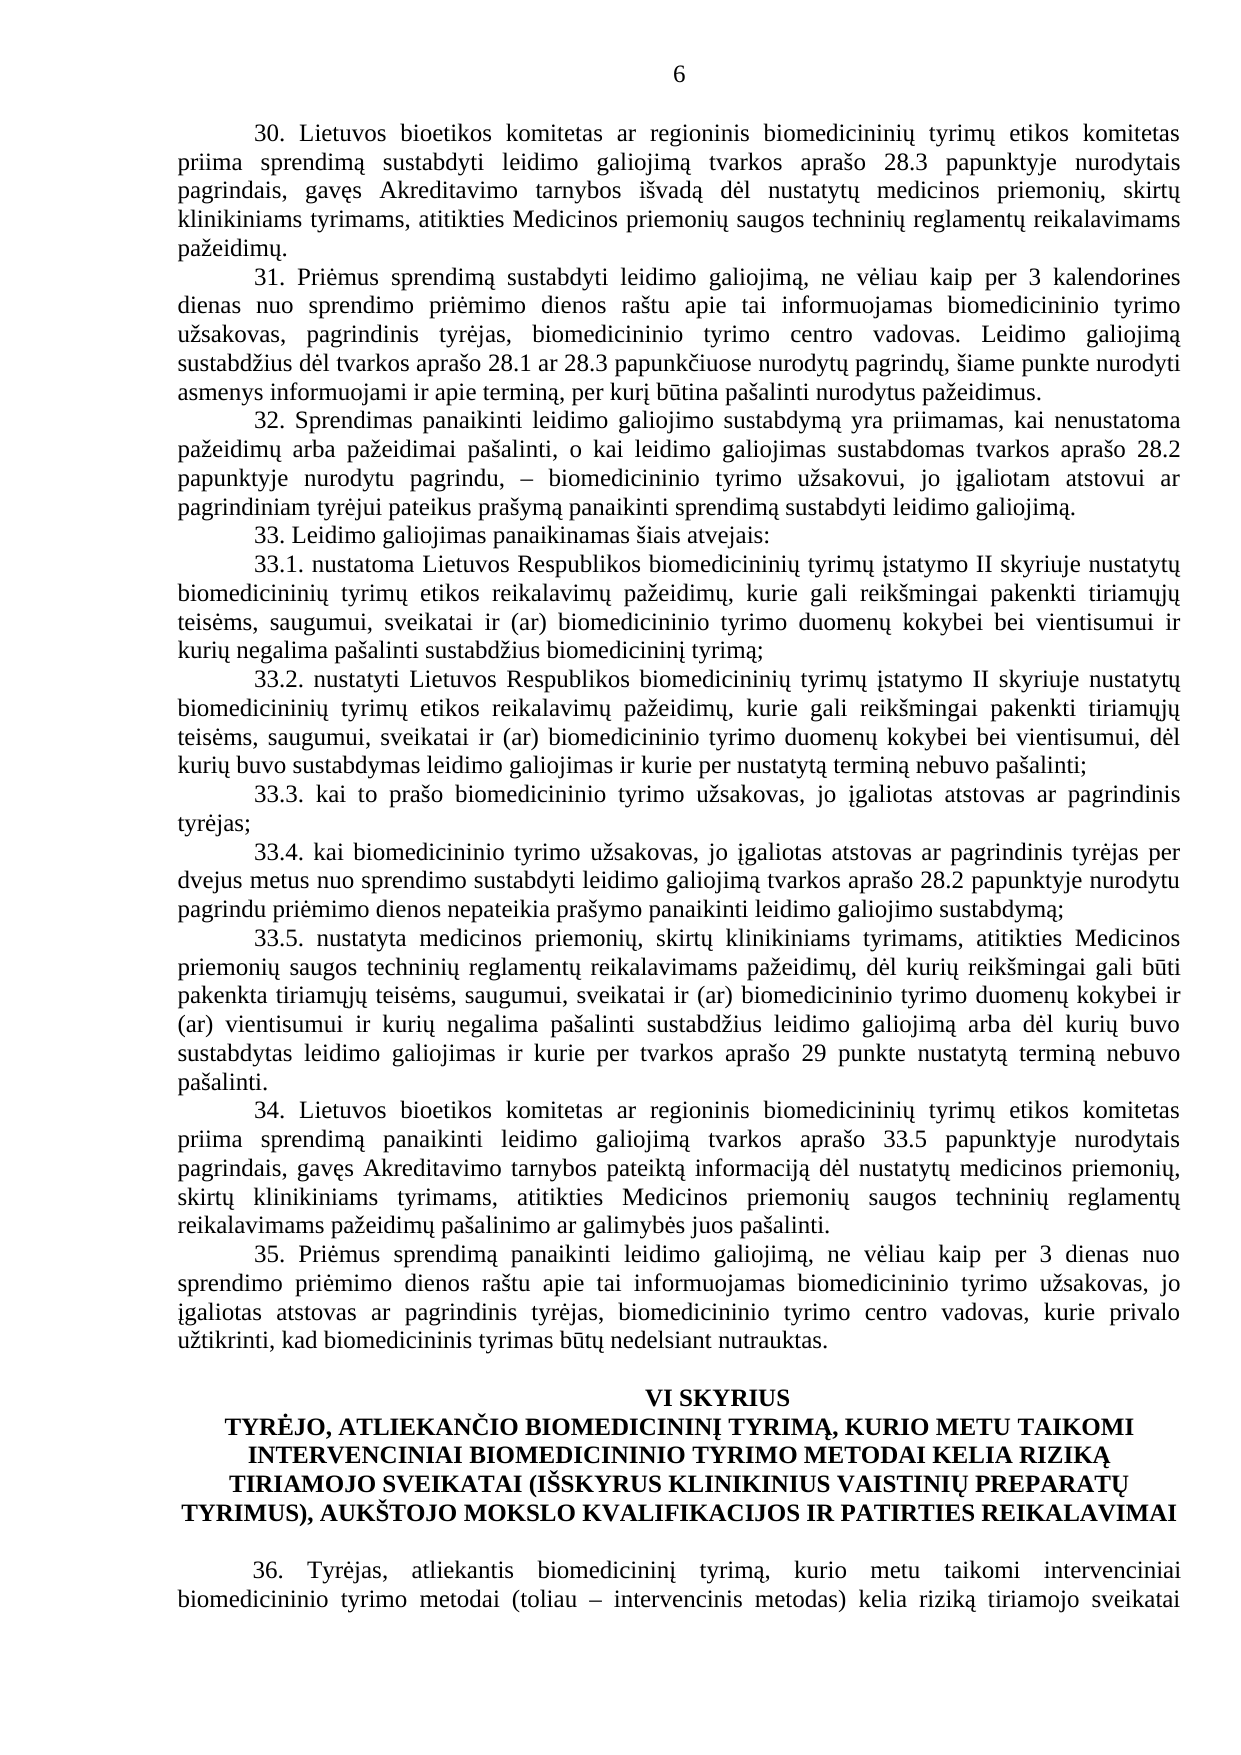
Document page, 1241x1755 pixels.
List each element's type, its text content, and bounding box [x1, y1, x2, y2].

text 34. Lietuvos bioetikos komitetas ar regioninis biomedicininių tyrimų etikos komitetas priima sprendimą panaikinti leidimo galiojimą tvarkos aprašo 33.5 papunktyje nurodytais pagrindais, gavęs Akreditavimo tarnybos pateiktą informaciją dėl nustatytų medicinos priemonių, skirtų klinikiniams tyrimams, atitikties Medicinos priemonių saugos techninių reglamentų reikalavimams pažeidimų pašalinimo ar galimybės juos pašalinti. [177, 1096, 1181, 1239]
text 33.5. nustatyta medicinos priemonių, skirtų klinikiniams tyrimams, atitikties Medicinos priemonių saugos techninių reglamentų reikalavimams pažeidimų, dėl kurių reikšmingai gali būti pakenkta tiriamųjų teisėms, saugumui, sveikatai ir (ar) biomedicininio tyrimo duomenų kokybei ir (ar) vientisumui ir kurių negalima pašalinti sustabdžius leidimo galiojimą arba dėl kurių buvo sustabdytas leidimo galiojimas ir kurie per tvarkos aprašo 29 punkte nustatytą terminą nebuvo pašalinti. [177, 923, 1181, 1096]
text VI SKYRIUS [177, 1383, 1181, 1412]
text 35. Priėmus sprendimą panaikinti leidimo galiojimą, ne vėliau kaip per 3 dienas nuo sprendimo priėmimo dienos raštu apie tai informuojamas biomedicininio tyrimo užsakovas, jo įgaliotas atstovas ar pagrindinis tyrėjas, biomedicininio tyrimo centro vadovas, kurie privalo užtikrinti, kad biomedicininis tyrimas būtų nedelsiant nutrauktas. [177, 1239, 1181, 1354]
text TYRĖJO, ATLIEKANČIO BIOMEDICININĮ TYRIMĄ, KURIO METU TAIKOMI INTERVENCINIAI BIOMEDICININIO TYRIMO METODAI KELIA RIZIKĄ TIRIAMOJO SVEIKATAI (IŠSKYRUS KLINIKINIUS VAISTINIŲ PREPARATŲ TYRIMUS), AUKŠTOJO MOKSLO KVALIFIKACIJOS IR PATIRTIES REIKALAVIMAI [177, 1412, 1181, 1527]
text 31. Priėmus sprendimą sustabdyti leidimo galiojimą, ne vėliau kaip per 3 kalendorines dienas nuo sprendimo priėmimo dienos raštu apie tai informuojamas biomedicininio tyrimo užsakovas, pagrindinis tyrėjas, biomedicininio tyrimo centro vadovas. Leidimo galiojimą sustabdžius dėl tvarkos aprašo 28.1 ar 28.3 papunkčiuose nurodytų pagrindų, šiame punkte nurodyti asmenys informuojami ir apie terminą, per kurį būtina pašalinti nurodytus pažeidimus. [177, 262, 1181, 406]
text 30. Lietuvos bioetikos komitetas ar regioninis biomedicininių tyrimų etikos komitetas priima sprendimą sustabdyti leidimo galiojimą tvarkos aprašo 28.3 papunktyje nurodytais pagrindais, gavęs Akreditavimo tarnybos išvadą dėl nustatytų medicinos priemonių, skirtų klinikiniams tyrimams, atitikties Medicinos priemonių saugos techninių reglamentų reikalavimams pažeidimų. [177, 118, 1181, 262]
text 33.3. kai to prašo biomedicininio tyrimo užsakovas, jo įgaliotas atstovas ar pagrindinis tyrėjas; [177, 779, 1181, 837]
text 33. Leidimo galiojimas panaikinamas šiais atvejais: [177, 521, 1181, 549]
text 36. Tyrėjas, atliekantis biomedicininį tyrimą, kurio metu taikomi intervenciniai biomedicininio tyrimo metodai (toliau – intervencinis metodas) kelia riziką tiriamojo sveikatai [177, 1556, 1181, 1613]
text 32. Sprendimas panaikinti leidimo galiojimo sustabdymą yra priimamas, kai nenustatoma pažeidimų arba pažeidimai pašalinti, o kai leidimo galiojimas sustabdomas tvarkos aprašo 28.2 papunktyje nurodytu pagrindu, – biomedicininio tyrimo užsakovui, jo įgaliotam atstovui ar pagrindiniam tyrėjui pateikus prašymą panaikinti sprendimą sustabdyti leidimo galiojimą. [177, 406, 1181, 521]
text 33.4. kai biomedicininio tyrimo užsakovas, jo įgaliotas atstovas ar pagrindinis tyrėjas per dvejus metus nuo sprendimo sustabdyti leidimo galiojimą tvarkos aprašo 28.2 papunktyje nurodytu pagrindu priėmimo dienos nepateikia prašymo panaikinti leidimo galiojimo sustabdymą; [177, 837, 1181, 923]
text 33.2. nustatyti Lietuvos Respublikos biomedicininių tyrimų įstatymo II skyriuje nustatytų biomedicininių tyrimų etikos reikalavimų pažeidimų, kurie gali reikšmingai pakenkti tiriamųjų teisėms, saugumui, sveikatai ir (ar) biomedicininio tyrimo duomenų kokybei bei vientisumui, dėl kurių buvo sustabdymas leidimo galiojimas ir kurie per nustatytą terminą nebuvo pašalinti; [177, 664, 1181, 779]
text 33.1. nustatoma Lietuvos Respublikos biomedicininių tyrimų įstatymo II skyriuje nustatytų biomedicininių tyrimų etikos reikalavimų pažeidimų, kurie gali reikšmingai pakenkti tiriamųjų teisėms, saugumui, sveikatai ir (ar) biomedicininio tyrimo duomenų kokybei bei vientisumui ir kurių negalima pašalinti sustabdžius biomedicininį tyrimą; [177, 549, 1181, 664]
